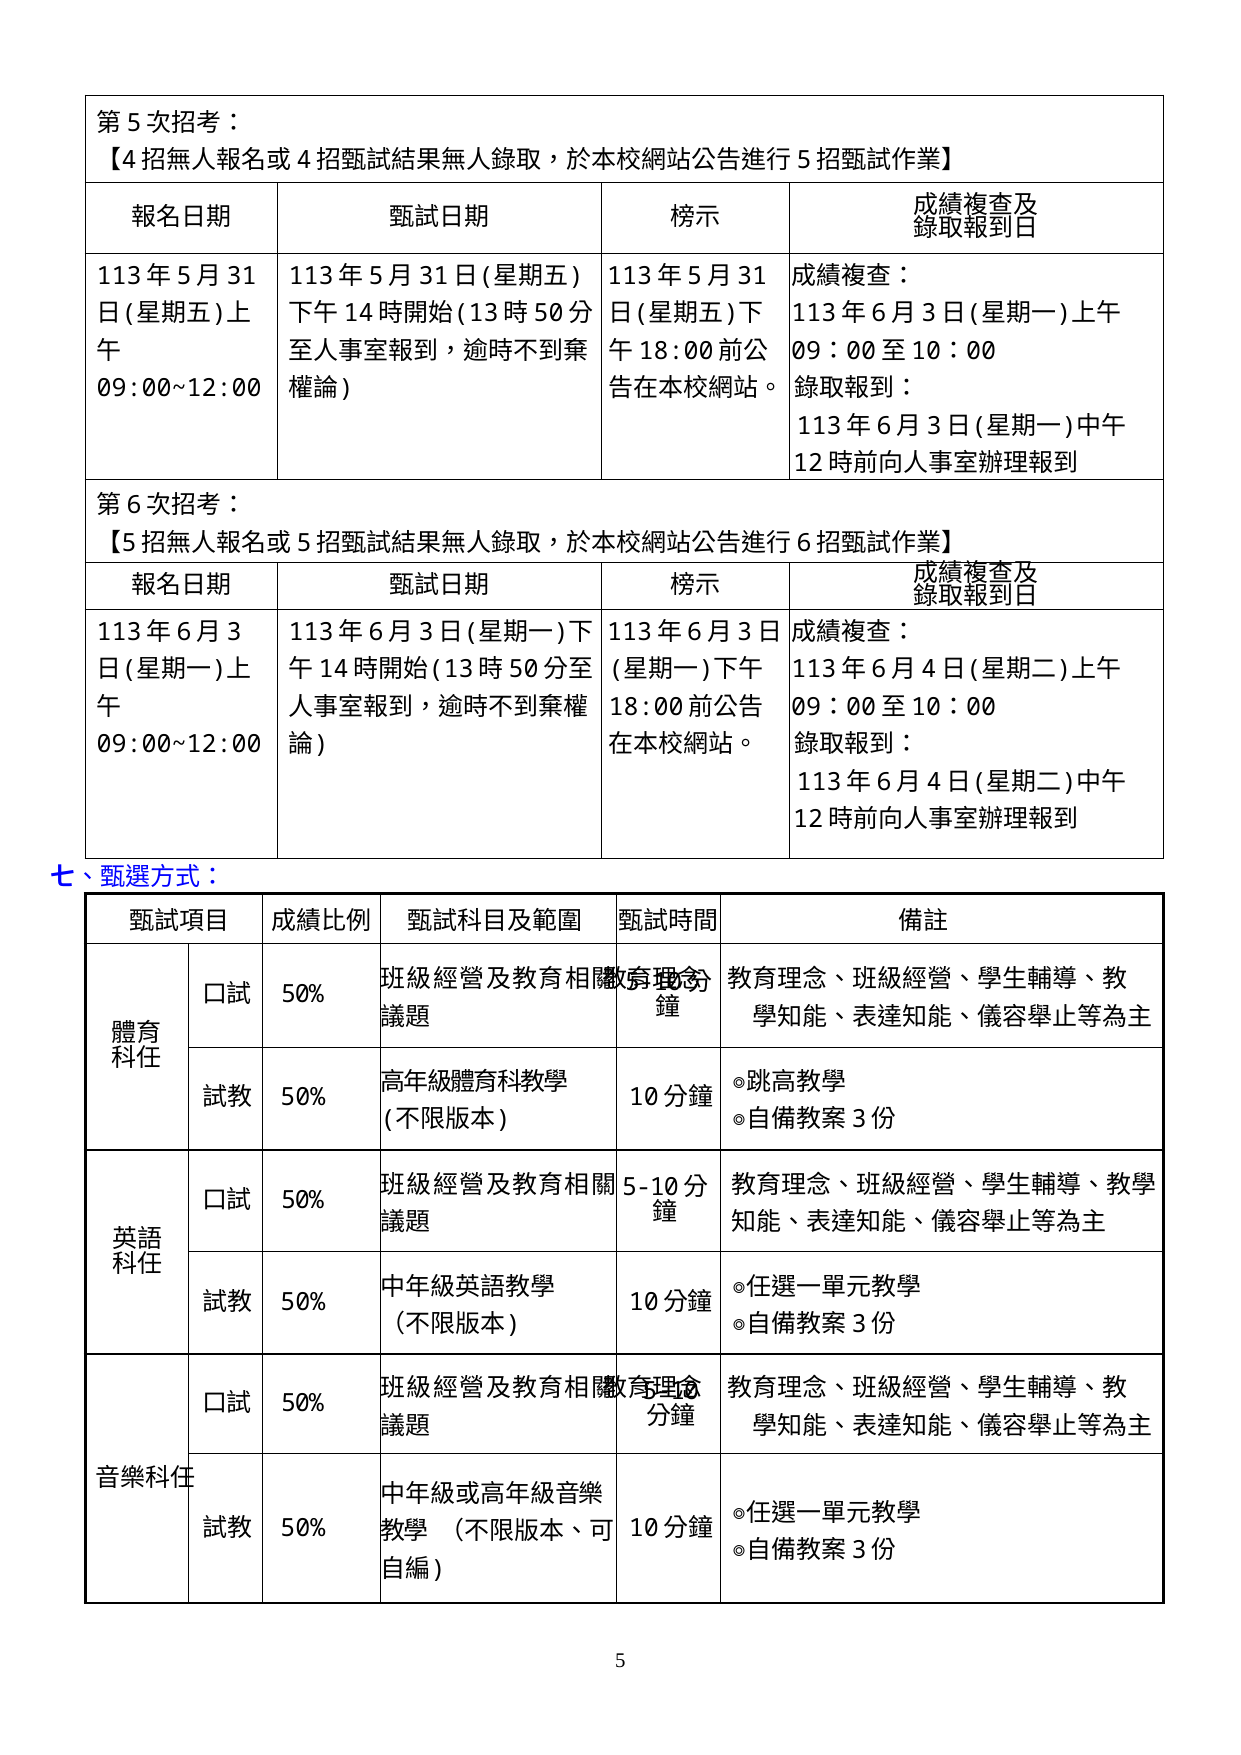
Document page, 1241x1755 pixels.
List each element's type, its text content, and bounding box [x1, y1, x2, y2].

table_cell ◎跳高教學 ◎自備教案3份 [721, 1048, 1162, 1149]
table_cell 113年5月31日(星期五)上午09:00~12:00 [86, 254, 277, 479]
table_cell 50% [263, 1048, 380, 1149]
table_cell 113年6月3日(星期一)下午18:00前公告在本校網站。 [602, 610, 789, 858]
table_cell 50% [263, 1252, 380, 1353]
text 七、甄選方式： [50, 859, 1181, 892]
table_header 成績比例 [263, 895, 380, 943]
table_cell 中年級或高年級音樂教學 （不限版本、可自編) [381, 1454, 616, 1602]
table_cell 榜示 [602, 563, 789, 609]
table_cell ◎任選一單元教學 ◎自備教案3份 [721, 1252, 1162, 1353]
table_cell 成績複查及 錄取報到日 [790, 563, 1163, 609]
table_cell 50% [263, 1151, 380, 1251]
table_cell 5-10分鐘 [617, 944, 720, 1046]
table_cell 50% [263, 1355, 380, 1453]
table_cell 英語 科任 [87, 1151, 188, 1353]
table_cell 教育理念、班級經營、學生輔導、教學知能、表達知能、儀容舉止等為主 [721, 1151, 1162, 1251]
table_cell 10分鐘 [617, 1048, 720, 1149]
table_cell 10分鐘 [617, 1252, 720, 1353]
table_cell 試教 [189, 1048, 262, 1149]
table_cell 榜示 [602, 183, 789, 253]
table_cell 報名日期 [86, 183, 277, 253]
table_cell 體育 科任 [87, 944, 188, 1149]
table_cell 中年級英語教學 （不限版本) [381, 1252, 616, 1353]
table_header 甄試科目及範圍 [381, 895, 616, 943]
table_cell 第5次招考： 【4招無人報名或4招甄試結果無人錄取，於本校網站公告進行5招甄試作業】 [86, 96, 1163, 182]
table_cell 班級經營及教育相關議題 [381, 1355, 616, 1453]
table_cell 試教 [189, 1454, 262, 1602]
table_cell 113年6月3日(星期一)下午14時開始(13時50分至人事室報到，逾時不到棄權論) [278, 610, 601, 858]
table_cell 第6次招考： 【5招無人報名或5招甄試結果無人錄取，於本校網站公告進行6招甄試作業】 [86, 480, 1163, 562]
table_cell 口試 [189, 944, 262, 1046]
table_cell 口試 [189, 1355, 262, 1453]
table_cell 5-10分鐘 [617, 1355, 720, 1453]
table_cell 高年級體育科教學 (不限版本) [381, 1048, 616, 1149]
table_header 甄試項目 [87, 895, 262, 943]
table_cell 成績複查： 113年6月3日(星期一)上午09：00至10：00 錄取報到： 113年6月3日(星期一)中午12時前向人事室辦理報到 [790, 254, 1163, 479]
table_cell 教育理念 教育理念、班級經營、學生輔導、教 學知能、表達知能、儀容舉止等為主 [721, 1355, 1162, 1453]
table_cell 報名日期 [86, 563, 277, 609]
table_cell 113年5月31日(星期五)下午18:00前公告在本校網站。 [602, 254, 789, 479]
table_cell 成績複查： 113年6月4日(星期二)上午09：00至10：00 錄取報到： 113年6月4日(星期二)中午12時前向人事室辦理報到 [790, 610, 1163, 858]
table_cell 113年5月31日(星期五)下午14時開始(13時50分至人事室報到，逾時不到棄權論) [278, 254, 601, 479]
table_cell 50% [263, 944, 380, 1046]
table_cell 音樂科任 [87, 1355, 188, 1602]
table_cell 50% [263, 1454, 380, 1602]
table_cell 班級經營及教育相關議題 [381, 1151, 616, 1251]
table_cell 試教 [189, 1252, 262, 1353]
table_header 備註 [721, 895, 1162, 943]
table_cell 教育理念 教育理念、班級經營、學生輔導、教 學知能、表達知能、儀容舉止等為主 [721, 944, 1162, 1046]
table_cell 成績複查及 錄取報到日 [790, 183, 1163, 253]
table_header 甄試時間 [617, 895, 720, 943]
table_cell 113年6月3日(星期一)上午09:00~12:00 [86, 610, 277, 858]
table_cell 口試 [189, 1151, 262, 1251]
table_cell 甄試日期 [278, 183, 601, 253]
table_cell ◎任選一單元教學 ◎自備教案3份 [721, 1454, 1162, 1602]
table_cell 5-10分鐘 [617, 1151, 720, 1251]
table_cell 10分鐘 [617, 1454, 720, 1602]
table_cell 班級經營及教育相關議題 [381, 944, 616, 1046]
table_cell 甄試日期 [278, 563, 601, 609]
